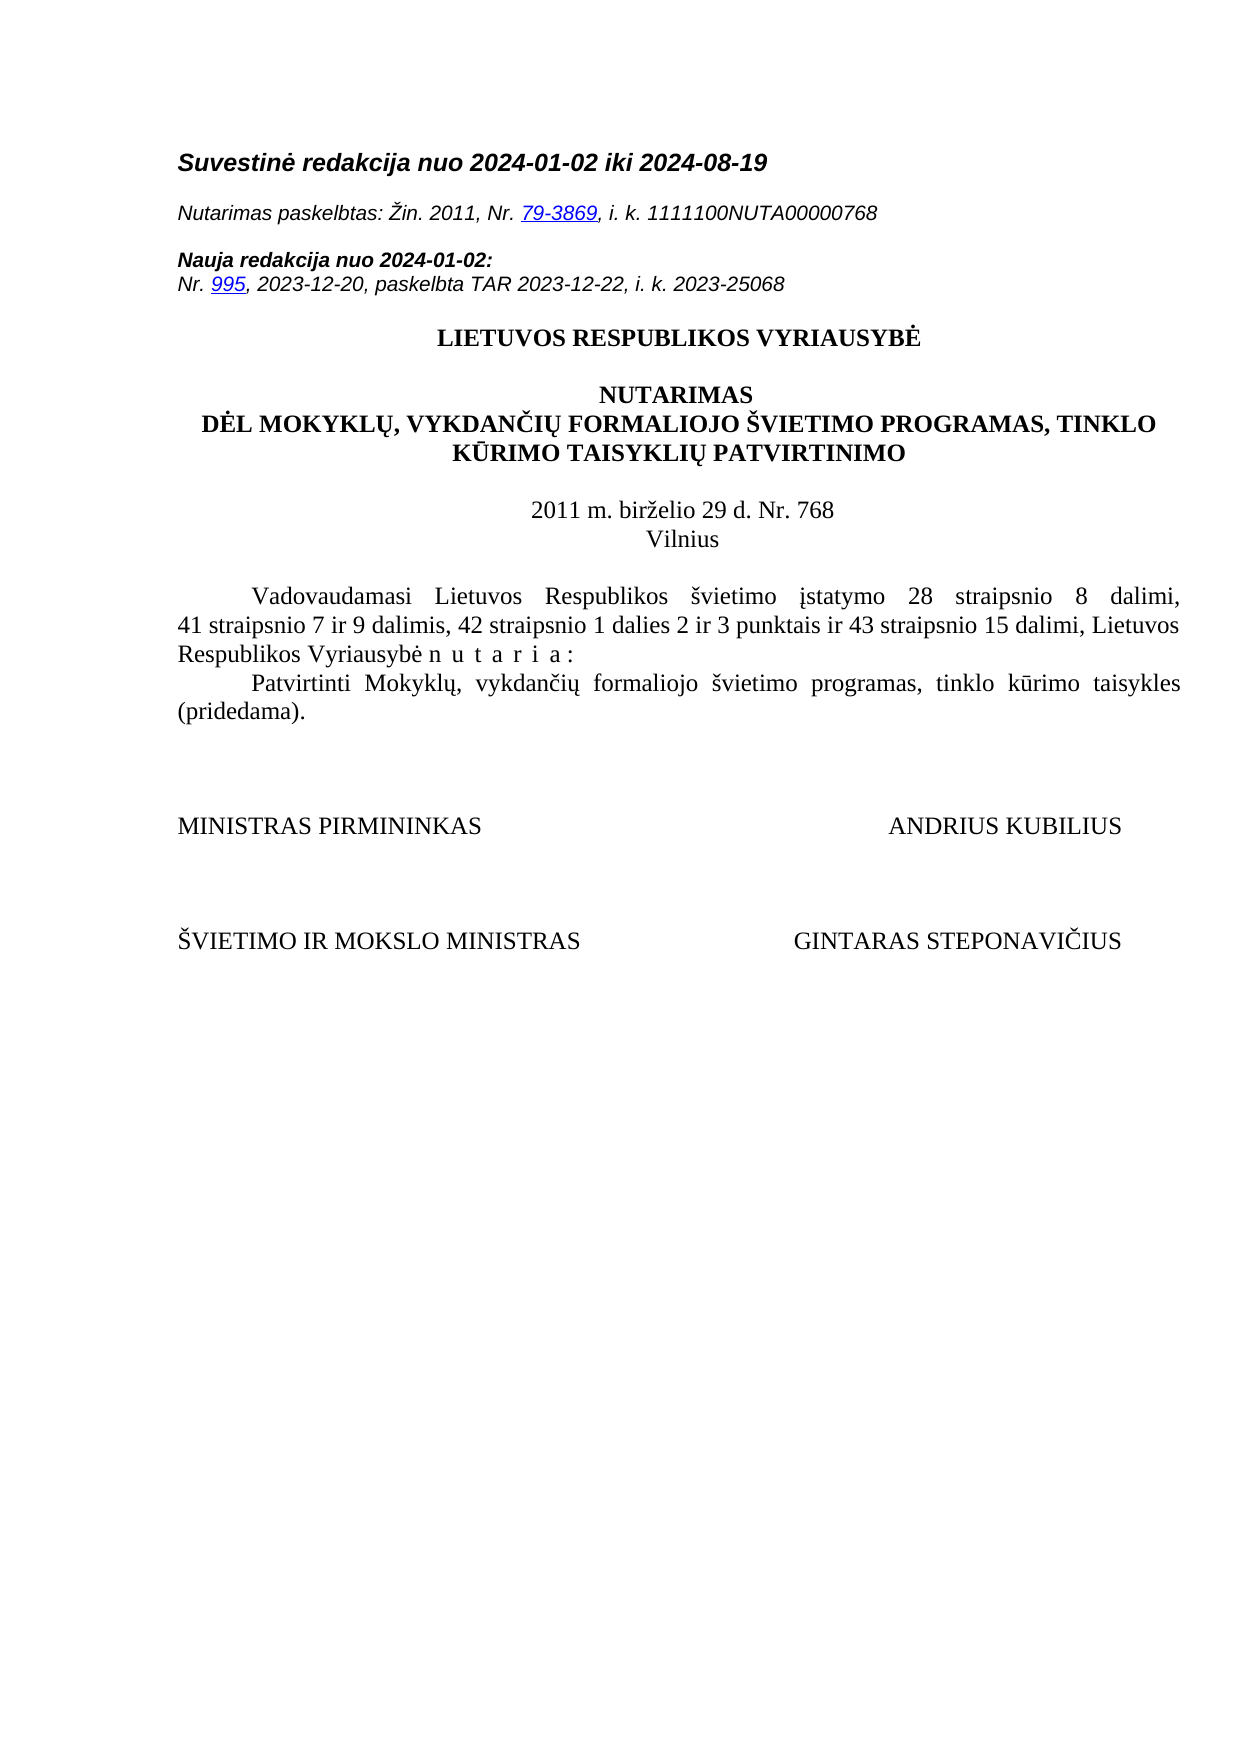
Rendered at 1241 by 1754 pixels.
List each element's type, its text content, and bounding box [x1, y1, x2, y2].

text Nr. 995, 2023-12-20, paskelbta TAR 2023-12-22, i. k. 2023-25068 [177, 272, 1181, 296]
text Suvestinė redakcija nuo 2024-01-02 iki 2024-08-19 [177, 148, 1181, 176]
text MINISTRAS PIRMININKAS ANDRIUS KUBILIUS [177, 811, 1181, 840]
text Vadovaudamasi Lietuvos Respublikos švietimo įstatymo 28 straipsnio 8 dalimi, 41 straipsnio 7 ir 9 dalimis, 42 straipsnio 1 dalies 2 ir 3 punktais ir 43 straipsnio 15 dalimi, Lietuvos Respublikos Vyriausybė nutaria : [177, 581, 1181, 668]
text NUTARIMAS [177, 380, 1181, 409]
text Vilnius [177, 524, 1181, 553]
text LIETUVOS RESPUBLIKOS VYRIAUSYBĖ [177, 323, 1181, 351]
text Nutarimas paskelbtas: Žin. 2011, Nr. 79-3869, i. k. 1111100NUTA00000768 [177, 200, 1181, 224]
text Patvirtinti Mokyklų, vykdančių formaliojo švietimo programas, tinklo kūrimo taisykles (pridedama). [177, 668, 1181, 725]
text DĖL MOKYKLŲ, VYKDANČIŲ FORMALIOJO ŠVIETIMO PROGRAMAS, TINKLO KŪRIMO TAISYKLIŲ PATVIRTINIMO [177, 409, 1181, 466]
text 2011 m. birželio 29 d. Nr. 768 [177, 495, 1181, 524]
text ŠVIETIMO IR MOKSLO MINISTRAS GINTARAS STEPONAVIČIUS [177, 926, 1181, 955]
text Nauja redakcija nuo 2024-01-02: [177, 248, 1181, 272]
